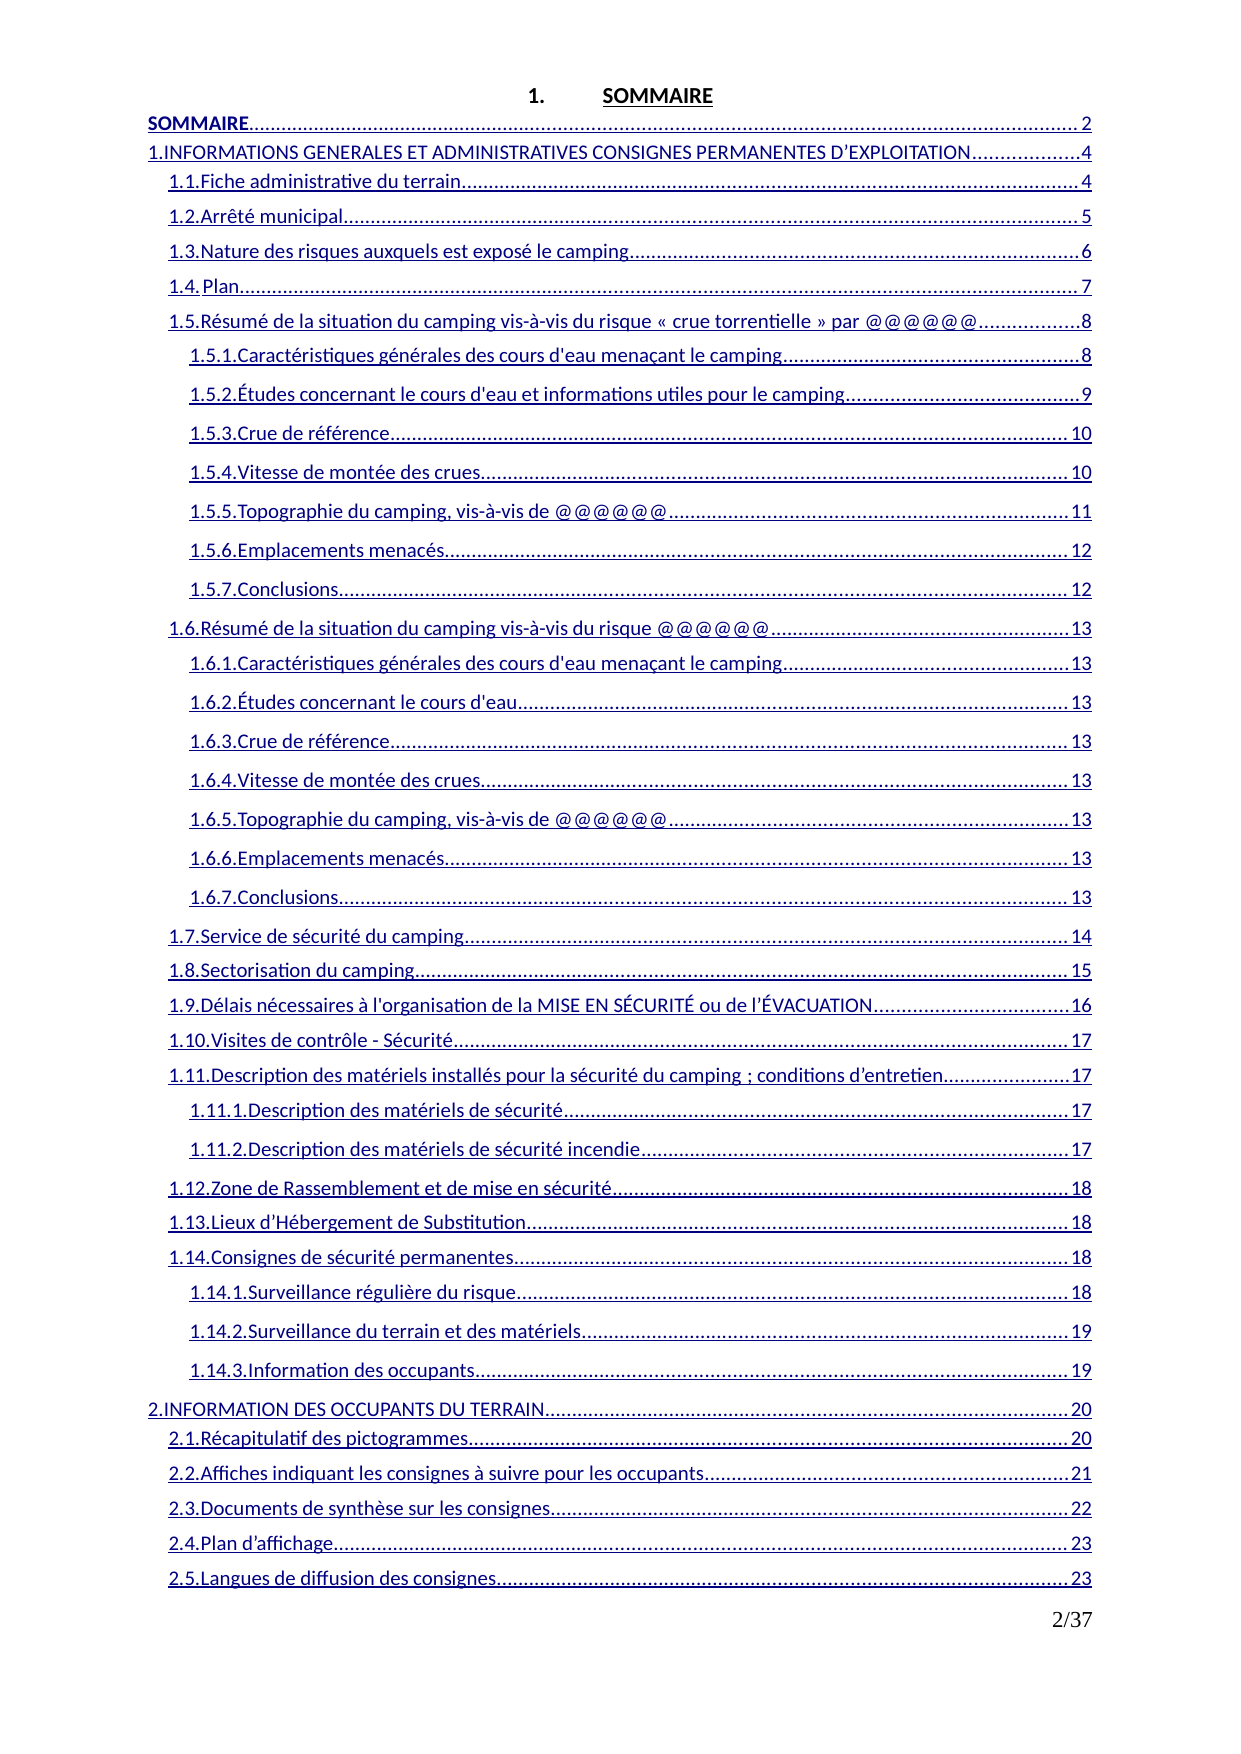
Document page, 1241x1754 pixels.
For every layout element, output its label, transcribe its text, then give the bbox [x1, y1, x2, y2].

text 1.3. Nature des risques auxquels est exposé le camping 6 [168, 236, 1093, 264]
text 1.5.5. Topographie du camping, vis-à-vis de @@@@@@ 11 [189, 496, 1093, 525]
text 1.11.2. Description des matériels de sécurité incendie 17 [189, 1133, 1093, 1162]
text 1.4. Plan 7 [168, 271, 1093, 299]
text 1.6. Résumé de la situation du camping vis-à-vis du risque @@@@@@ 13 [168, 613, 1093, 642]
text 1.14. Consignes de sécurité permanentes 18 [168, 1242, 1093, 1271]
text 1.5.2. Études concernant le cours d'eau et informations utiles pour le camping 9 [189, 379, 1093, 408]
text SOMMAIRE 2 [148, 110, 1093, 136]
text 2.1. Récapitulatif des pictogrammes 20 [168, 1423, 1093, 1452]
text 1.6.1. Caractéristiques générales des cours d'eau menaçant le camping 13 [189, 648, 1093, 676]
text 1.5.4. Vitesse de montée des crues 10 [189, 457, 1093, 486]
text 1.6.3. Crue de référence 13 [189, 726, 1093, 754]
text 1.6.2. Études concernant le cours d'eau 13 [189, 687, 1093, 715]
text 1.14.3. Information des occupants 19 [189, 1355, 1093, 1383]
text 1.10. Visites de contrôle - Sécurité 17 [168, 1025, 1093, 1053]
text 1.14.1. Surveillance régulière du risque 18 [189, 1277, 1093, 1305]
text 1.6.4. Vitesse de montée des crues 13 [189, 765, 1093, 793]
text 1.6.7. Conclusions 13 [189, 882, 1093, 910]
text 1.5.3. Crue de référence 10 [189, 418, 1093, 447]
text 2.3. Documents de synthèse sur les consignes 22 [168, 1493, 1093, 1521]
text 1.7. Service de sécurité du camping 14 [168, 921, 1093, 949]
text 2. INFORMATION DES OCCUPANTS DU TERRAIN 20 [148, 1394, 1093, 1422]
text 2.4. Plan d’affichage 23 [168, 1528, 1093, 1556]
text 1.5. Résumé de la situation du camping vis-à-vis du risque « crue torrentielle » par @@@@@@ 8 [168, 306, 1093, 334]
subtitle SOMMAIRE [148, 81, 1093, 110]
text 1.2. Arrêté municipal 5 [168, 201, 1093, 230]
text 1.13. Lieux d’Hébergement de Substitution 18 [168, 1207, 1093, 1236]
text 1.5.1. Caractéristiques générales des cours d'eau menaçant le camping 8 [189, 340, 1093, 369]
text 1.11.1. Description des matériels de sécurité 17 [189, 1094, 1093, 1123]
text 1.6.6. Emplacements menacés 13 [189, 843, 1093, 871]
text 1.14.2. Surveillance du terrain et des matériels 19 [189, 1316, 1093, 1344]
text 2.5. Langues de diffusion des consignes 23 [168, 1562, 1093, 1591]
text 1.11. Description des matériels installés pour la sécurité du camping ; conditions d’entretien 17 [168, 1060, 1093, 1088]
text 1.5.7. Conclusions 12 [189, 574, 1093, 603]
text 1.8. Sectorisation du camping 15 [168, 955, 1093, 984]
text 1.6.5. Topographie du camping, vis-à-vis de @@@@@@ 13 [189, 804, 1093, 832]
text 2.2. Affiches indiquant les consignes à suivre pour les occupants 21 [168, 1458, 1093, 1487]
text 1.5.6. Emplacements menacés 12 [189, 535, 1093, 564]
text 1.12. Zone de Rassemblement et de mise en sécurité 18 [168, 1172, 1093, 1201]
text 1.1. Fiche administrative du terrain 4 [168, 166, 1093, 195]
text 1. INFORMATIONS GENERALES ET ADMINISTRATIVES CONSIGNES PERMANENTES D’EXPLOITATION 4 [148, 137, 1093, 165]
text 1.9. Délais nécessaires à l'organisation de la MISE EN SÉCURITÉ ou de l’ÉVACUATION 16 [168, 990, 1093, 1019]
